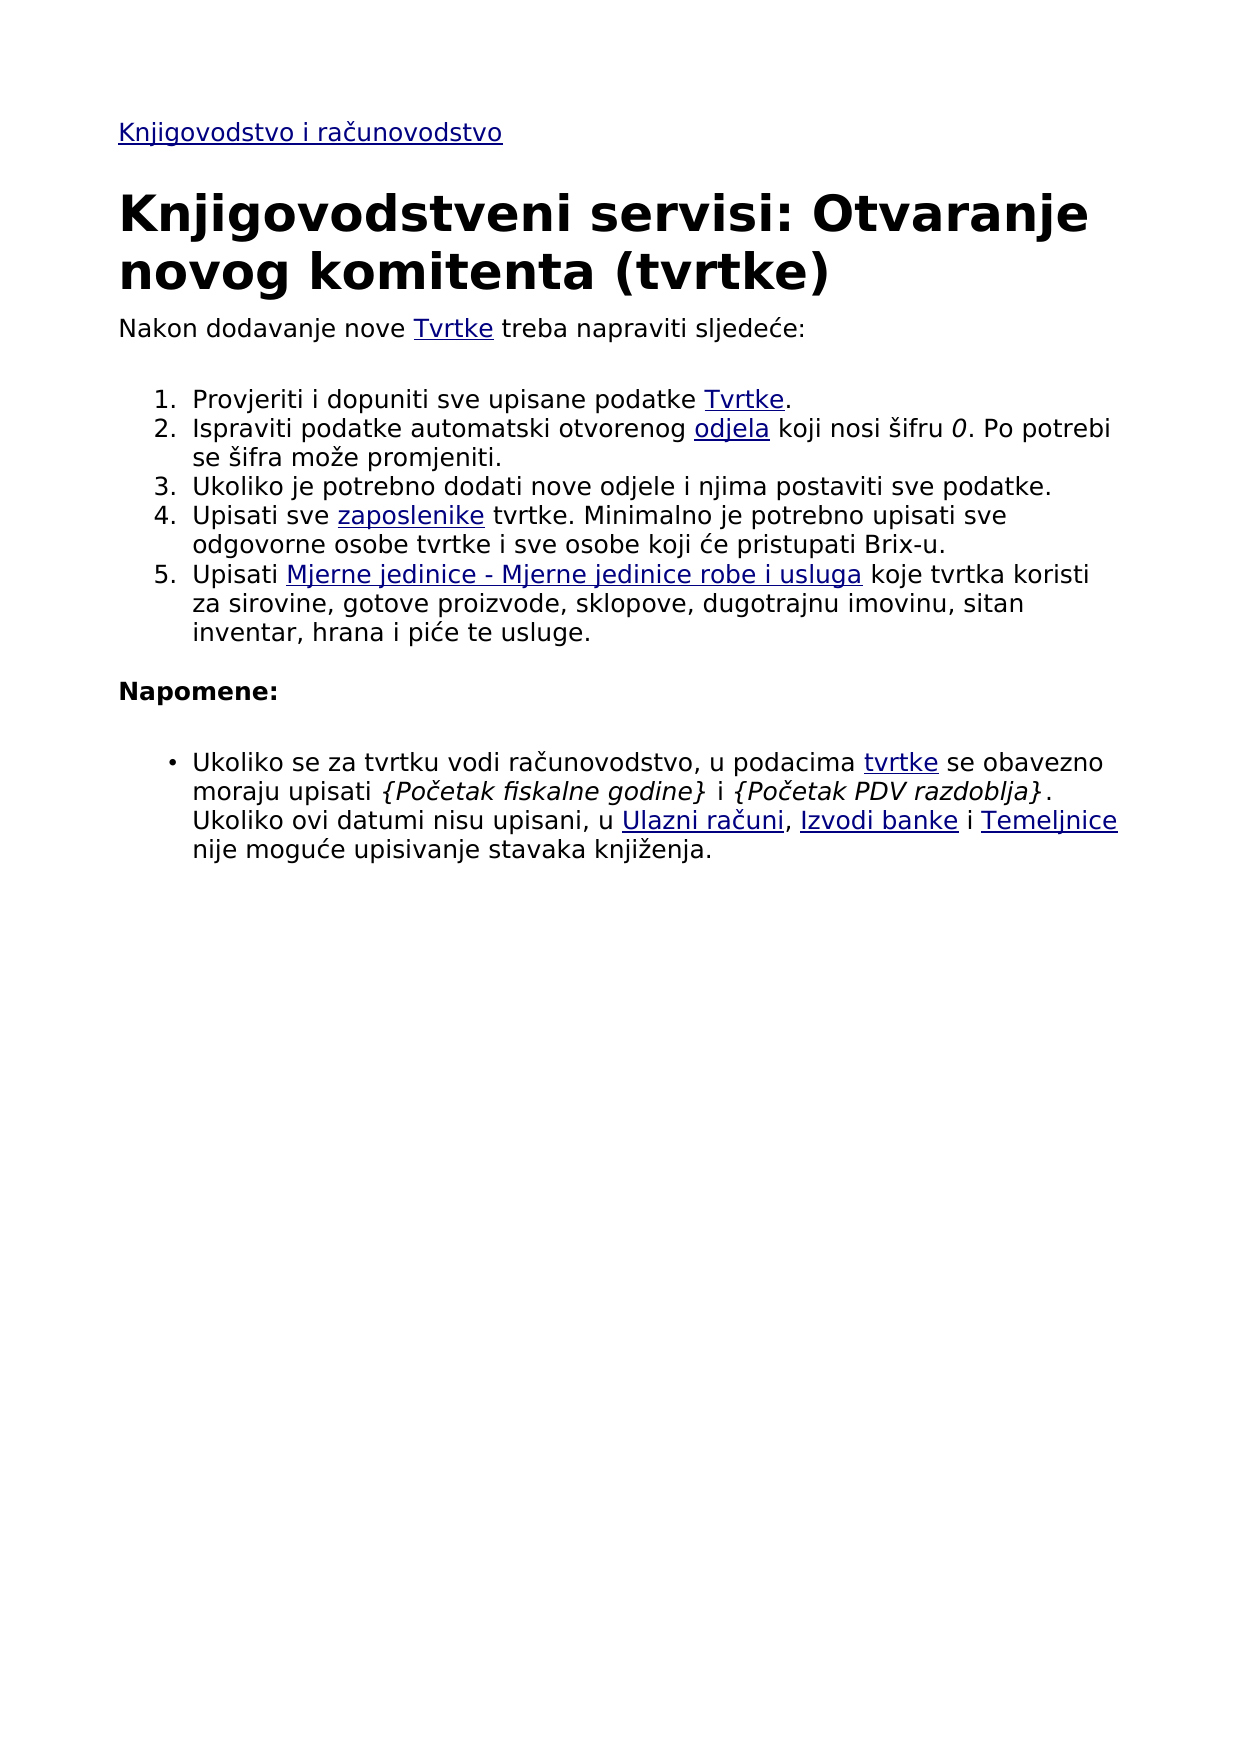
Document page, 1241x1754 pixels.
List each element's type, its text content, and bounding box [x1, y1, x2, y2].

subtitle Knjigovodstveni servisi: Otvaranje novog komitenta (tvrtke) [118, 185, 1122, 301]
list Upisati sve zaposlenike tvrtke. Minimalno je potrebno upisati sve odgovorne osobe tvrtke i sve osobe koji će pristupati Brix-u. [177, 502, 1122, 560]
text Knjigovodstvo i računovodstvo [118, 118, 1122, 147]
list Ukoliko je potrebno dodati nove odjele i njima postaviti sve podatke. [177, 472, 1122, 502]
list Upisati Mjerne jedinice - Mjerne jedinice robe i usluga koje tvrtka koristi za sirovine, gotove proizvode, sklopove, dugotrajnu imovinu, sitan inventar, hrana i piće te usluge. [177, 560, 1122, 647]
text Nakon dodavanje nove Tvrtke treba napraviti sljedeće: [118, 314, 1122, 343]
list Ukoliko se za tvrtku vodi računovodstvo, u podacima tvrtke se obavezno moraju upisati {Početak fiskalne godine} i {Početak PDV razdoblja}. Ukoliko ovi datumi nisu upisani, u Ulazni računi, Izvodi banke i Temeljnice nije moguće upisivanje stavaka knjiženja. [177, 748, 1122, 865]
list Ispraviti podatke automatski otvorenog odjela koji nosi šifru 0. Po potrebi se šifra može promjeniti. [177, 414, 1122, 472]
text Napomene: [118, 677, 1122, 706]
list Provjeriti i dopuniti sve upisane podatke Tvrtke. [177, 385, 1122, 414]
